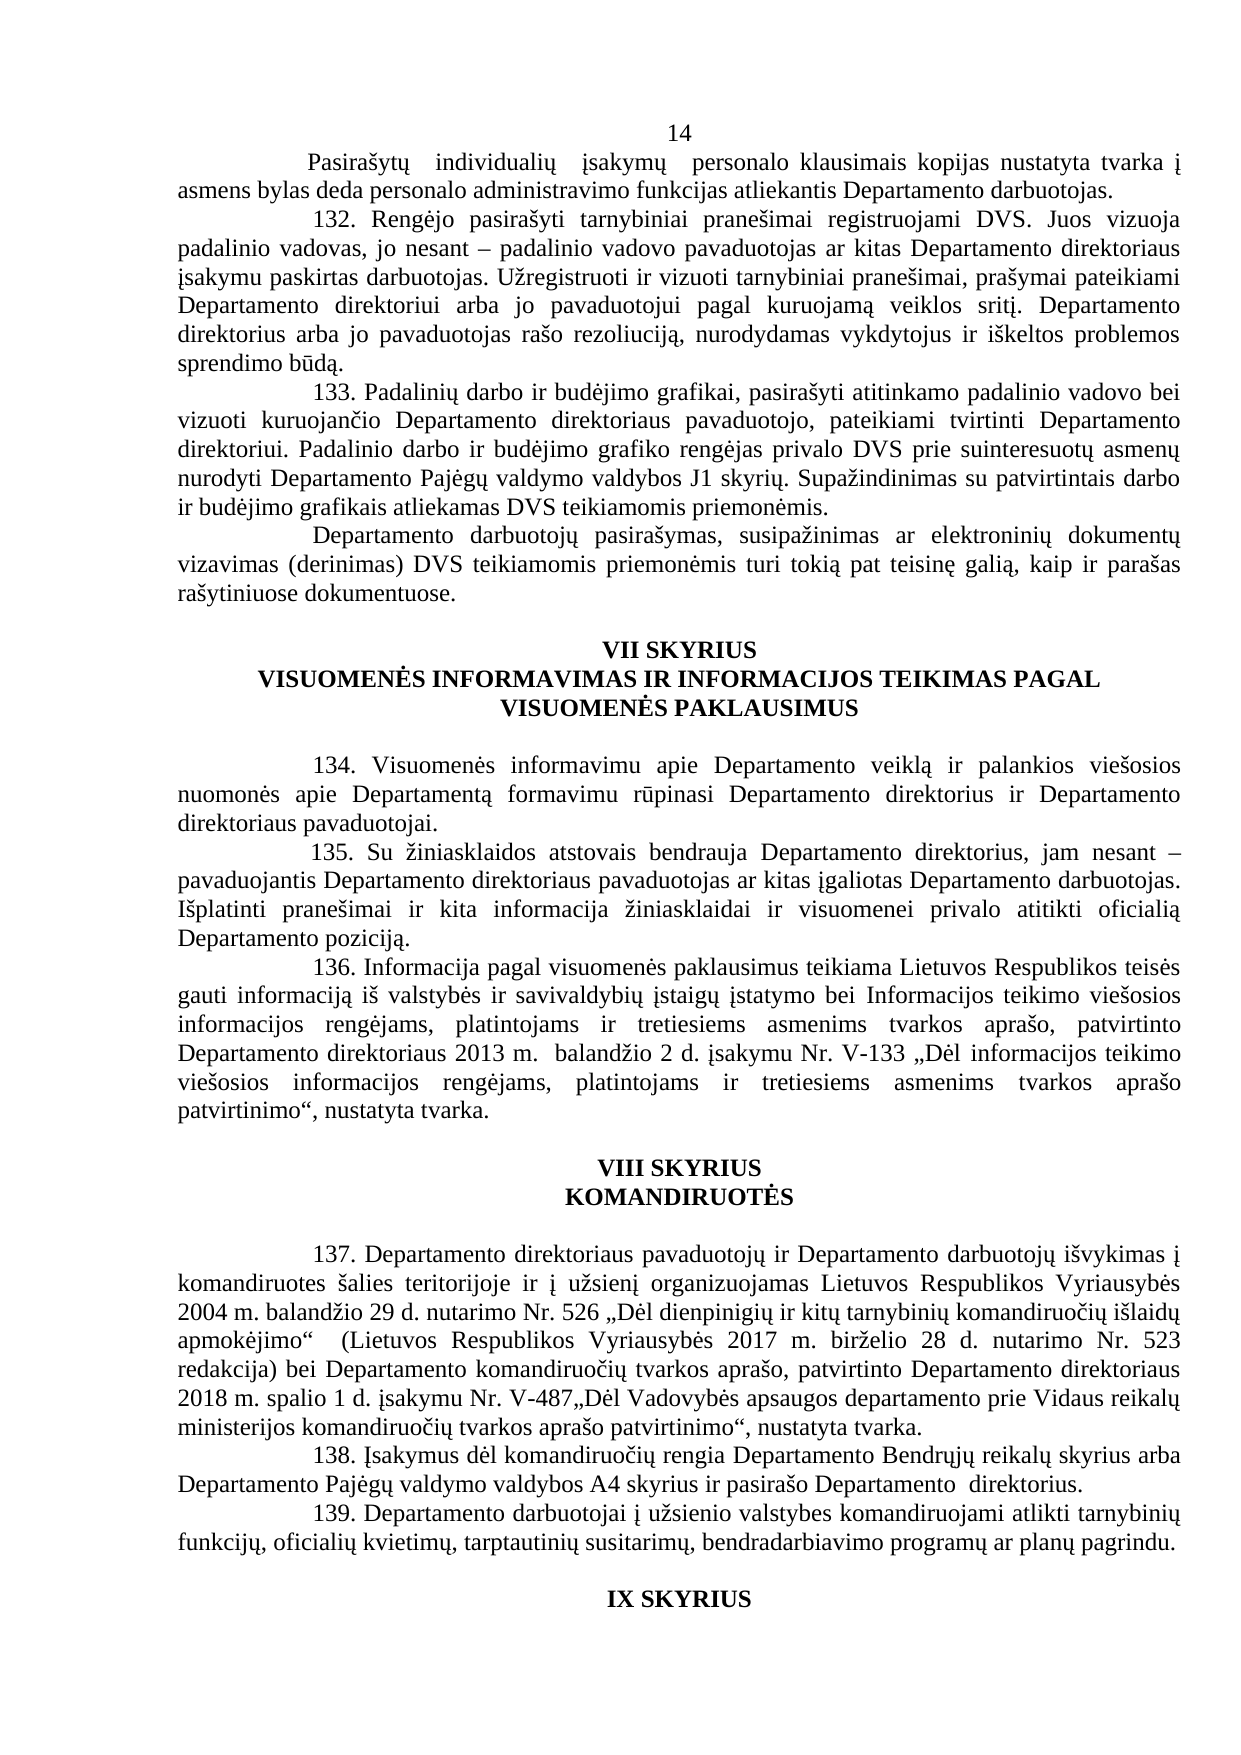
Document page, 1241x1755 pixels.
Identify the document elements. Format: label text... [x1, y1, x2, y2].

text 136. Informacija pagal visuomenės paklausimus teikiama Lietuvos Respublikos teisės gauti informaciją iš valstybės ir savivaldybių įstaigų įstatymo bei Informacijos teikimo viešosios informacijos rengėjams, platintojams ir tretiesiems asmenims tvarkos aprašo, patvirtinto Departamento direktoriaus 2013 m. balandžio 2 d. įsakymu Nr. V-133 „Dėl informacijos teikimo viešosios informacijos rengėjams, platintojams ir tretiesiems asmenims tvarkos aprašo patvirtinimo“, nustatyta tvarka. [177, 952, 1181, 1124]
text Pasirašytų individualių įsakymų personalo klausimais kopijas nustatyta tvarka į asmens bylas deda personalo administravimo funkcijas atliekantis Departamento darbuotojas. [177, 147, 1181, 204]
text 133. Padalinių darbo ir budėjimo grafikai, pasirašyti atitinkamo padalinio vadovo bei vizuoti kuruojančio Departamento direktoriaus pavaduotojo, pateikiami tvirtinti Departamento direktoriui. Padalinio darbo ir budėjimo grafiko rengėjas privalo DVS prie suinteresuotų asmenų nurodyti Departamento Pajėgų valdymo valdybos J1 skyrių. Supažindinimas su patvirtintais darbo ir budėjimo grafikais atliekamas DVS teikiamomis priemonėmis. [177, 377, 1181, 521]
text VIII SKYRIUS [177, 1153, 1181, 1182]
text 137. Departamento direktoriaus pavaduotojų ir Departamento darbuotojų išvykimas į komandiruotes šalies teritorijoje ir į užsienį organizuojamas Lietuvos Respublikos Vyriausybės 2004 m. balandžio 29 d. nutarimo Nr. 526 „Dėl dienpinigių ir kitų tarnybinių komandiruočių išlaidų apmokėjimo“ (Lietuvos Respublikos Vyriausybės 2017 m. birželio 28 d. nutarimo Nr. 523 redakcija) bei Departamento komandiruočių tvarkos aprašo, patvirtinto Departamento direktoriaus 2018 m. spalio 1 d. įsakymu Nr. V-487„Dėl Vadovybės apsaugos departamento prie Vidaus reikalų ministerijos komandiruočių tvarkos aprašo patvirtinimo“, nustatyta tvarka. [177, 1239, 1181, 1441]
text 134. Visuomenės informavimu apie departamento veiklą ir palankios viešosios nuomonės apie departamentą formavimu rūpinasi Departamento direktorius ir Departamento direktoriaus pavaduotojai. [177, 751, 1181, 837]
text 132. Rengėjo pasirašyti tarnybiniai pranešimai registruojami DVS. Juos vizuoja padalinio vadovas, jo nesant – padalinio vadovo pavaduotojas ar kitas Departamento direktoriaus įsakymu paskirtas darbuotojas. Užregistruoti ir vizuoti tarnybiniai pranešimai, prašymai pateikiami Departamento direktoriui arba jo pavaduotojui pagal kuruojamą veiklos sritį. Departamento direktorius arba jo pavaduotojas rašo rezoliuciją, nurodydamas vykdytojus ir iškeltos problemos sprendimo būdą. [177, 204, 1181, 377]
text VISUOMENĖS INFORMAVIMAS IR INFORMACIJOS TEIKIMAS PAGAL VISUOMENĖS PAKLAUSIMUS [177, 664, 1181, 722]
text IX SKYRIUS [177, 1584, 1181, 1613]
text VII SKYRIUS [177, 636, 1181, 664]
text 139. Departamento darbuotojai į užsienio valstybes komandiruojami atlikti tarnybinių funkcijų, oficialių kvietimų, tarptautinių susitarimų, bendradarbiavimo programų ar planų pagrindu. [177, 1498, 1181, 1556]
text 138. Įsakymus dėl komandiruočių rengia departamento Bendrųjų reikalų skyrius arba Departamento Pajėgų valdymo valdybos A4 skyrius ir pasirašo Departamento direktorius. [177, 1441, 1181, 1498]
text 135. Su žiniasklaidos atstovais bendrauja departamento direktorius, jam nesant – pavaduojantis Departamento direktoriaus pavaduotojas ar kitas įgaliotas Departamento darbuotojas. Išplatinti pranešimai ir kita informacija žiniasklaidai ir visuomenei privalo atitikti oficialią departamento poziciją. [177, 837, 1181, 952]
text KOMANDIRUOTĖS [177, 1182, 1181, 1211]
text Departamento darbuotojų pasirašymas, susipažinimas ar elektroninių dokumentų vizavimas (derinimas) DVS teikiamomis priemonėmis turi tokią pat teisinę galią, kaip ir parašas rašytiniuose dokumentuose. [177, 521, 1181, 607]
